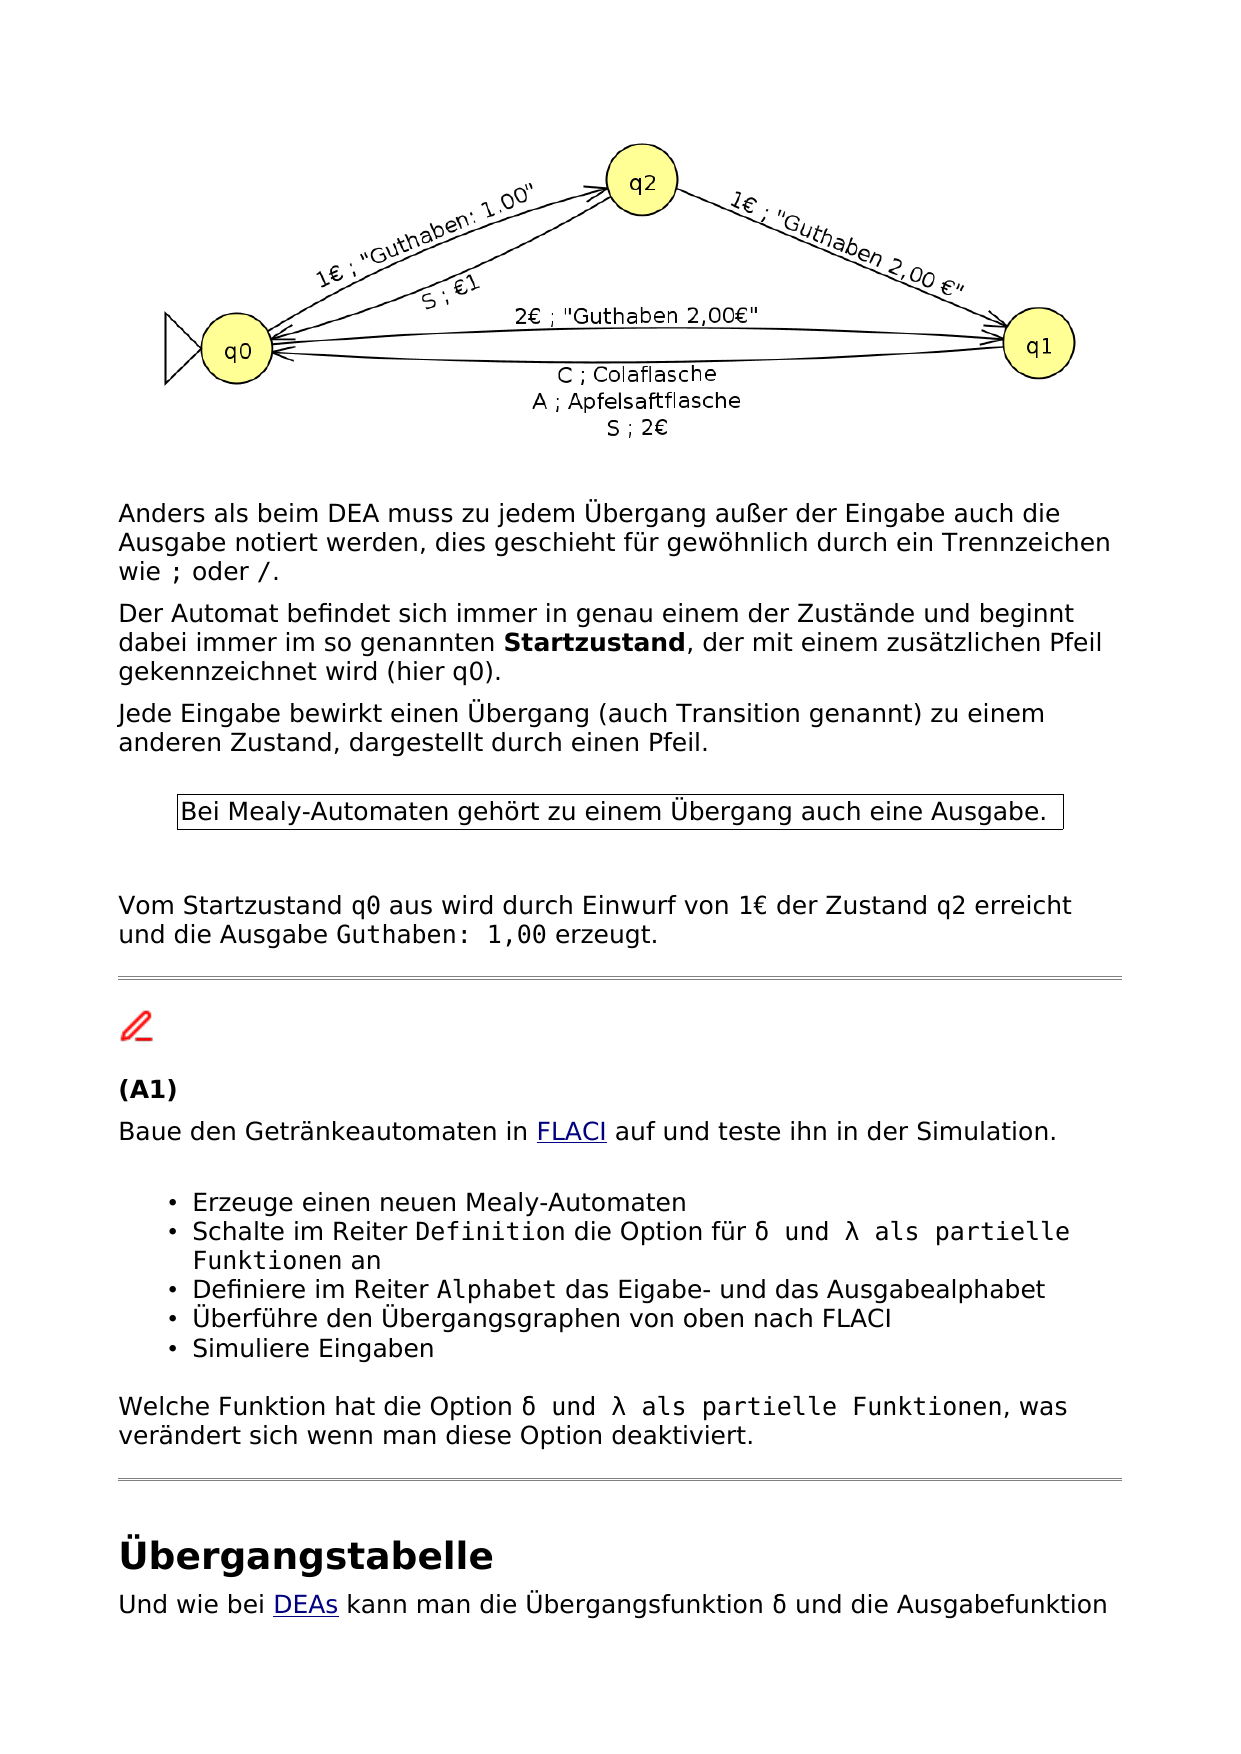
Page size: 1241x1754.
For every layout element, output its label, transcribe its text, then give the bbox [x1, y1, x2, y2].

text Und wie bei DEAs kann man die Übergangsfunktion δ und die Ausgabefunktion [118, 1591, 1122, 1620]
subtitle (A1) [118, 1075, 1122, 1104]
text Vom Startzustand q0 aus wird durch Einwurf von 1€ der Zustand q2 erreicht und die Ausgabe Guthaben: 1,00 erzeugt. [118, 891, 1122, 949]
text Der Automat befindet sich immer in genau einem der Zustände und beginnt dabei immer im so genannten Startzustand, der mit einem zusätzlichen Pfeil gekennzeichnet wird (hier q0). [118, 599, 1122, 687]
list Erzeuge einen neuen Mealy-Automaten [177, 1188, 1122, 1217]
text Baue den Getränkeautomaten in FLACI auf und teste ihn in der Simulation. [118, 1117, 1122, 1146]
subtitle Übergangstabelle [118, 1534, 1122, 1578]
table_header Bei Mealy-Automaten gehört zu einem Übergang auch eine Ausgabe. [178, 795, 1063, 829]
picture [118, 1008, 156, 1046]
text Jede Eingabe bewirkt einen Übergang (auch Transition genannt) zu einem anderen Zustand, dargestellt durch einen Pfeil. [118, 699, 1122, 757]
list Schalte im Reiter Definition die Option für δ und λ als partielle Funktionen an [177, 1217, 1122, 1275]
list Überführe den Übergangsgraphen von oben nach FLACI [177, 1304, 1122, 1334]
picture [151, 118, 1089, 458]
text Anders als beim DEA muss zu jedem Übergang außer der Eingabe auch die Ausgabe notiert werden, dies geschieht für gewöhnlich durch ein Trennzeichen wie ; oder /. [118, 499, 1122, 587]
list Definiere im Reiter Alphabet das Eigabe- und das Ausgabealphabet [177, 1275, 1122, 1304]
text Welche Funktion hat die Option δ und λ als partielle Funktionen, was verändert sich wenn man diese Option deaktiviert. [118, 1392, 1122, 1451]
list Simuliere Eingaben [177, 1334, 1122, 1363]
